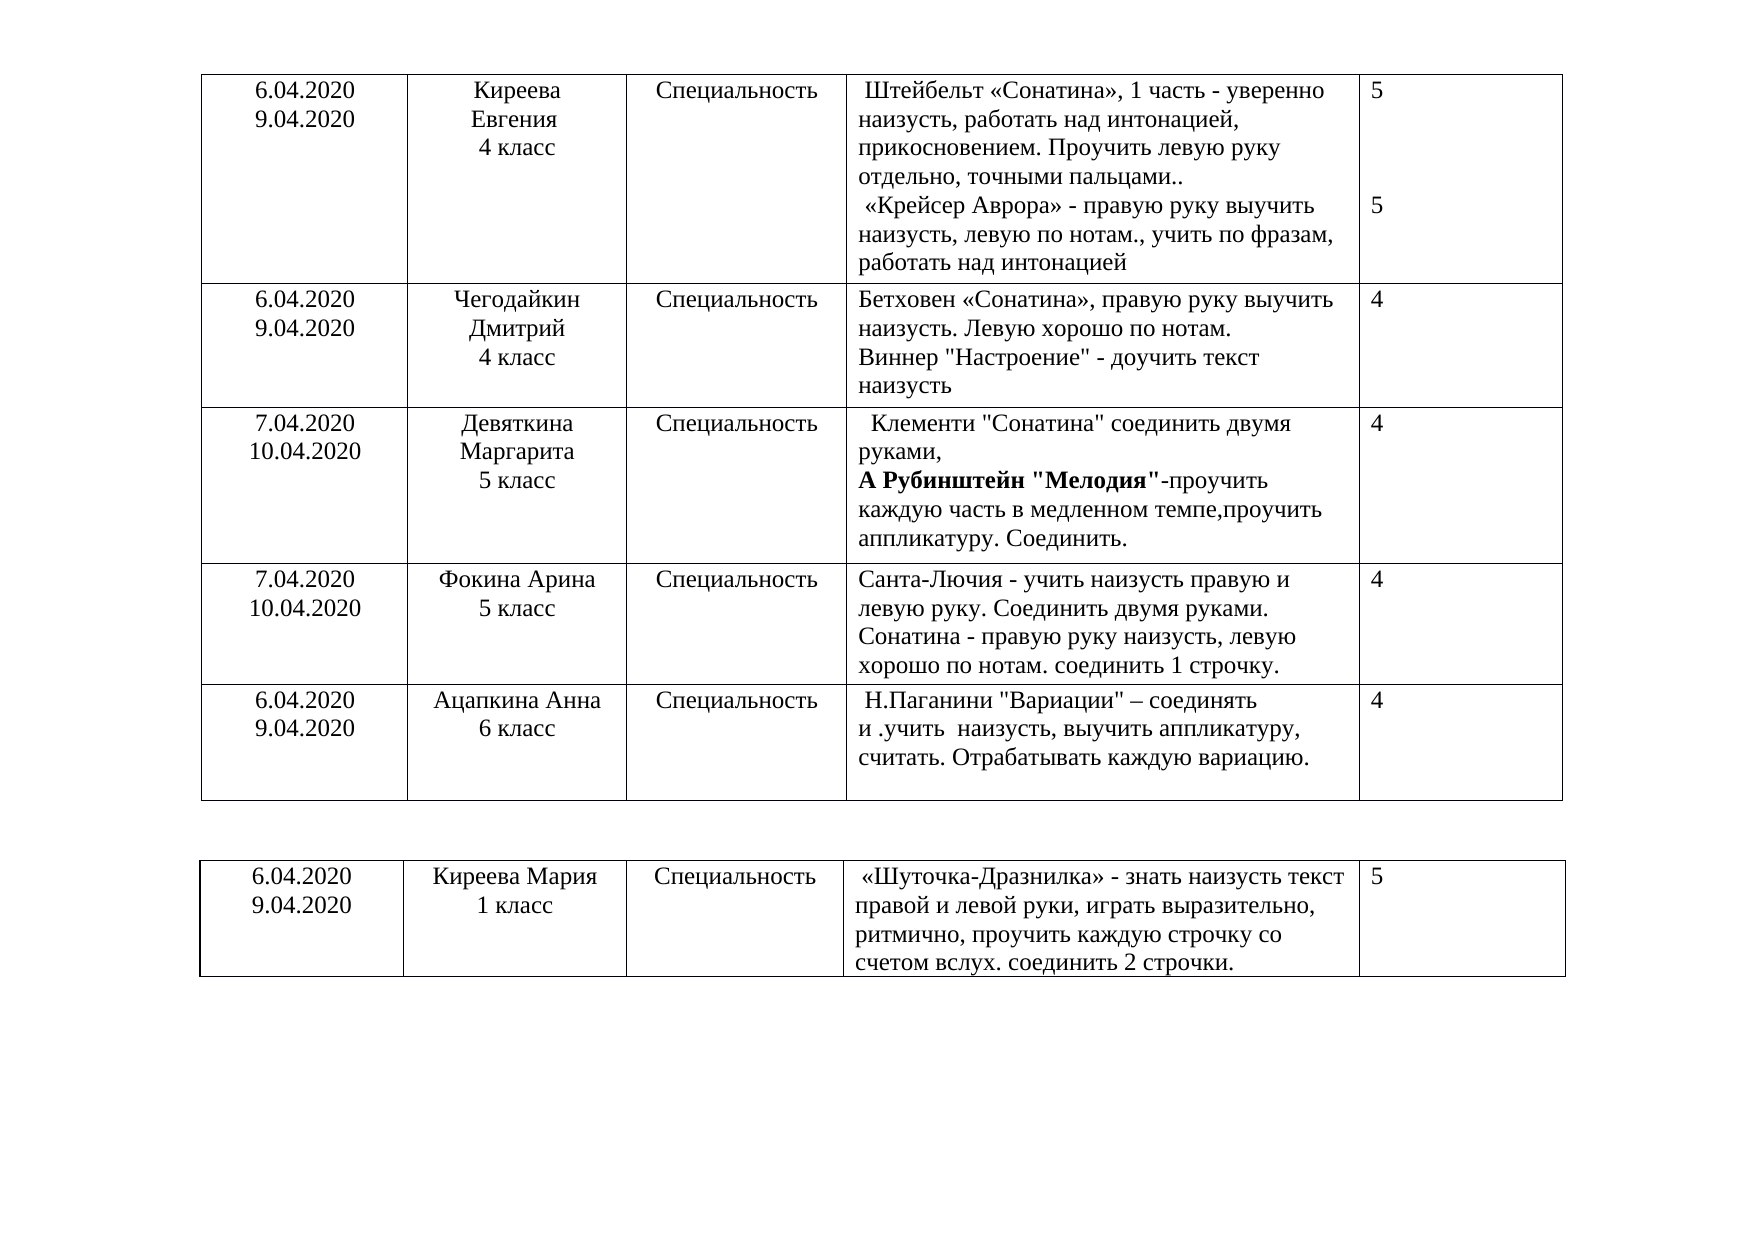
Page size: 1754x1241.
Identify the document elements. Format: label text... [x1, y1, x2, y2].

table_cell Девяткина Маргарита 5 класс [408, 408, 626, 563]
table_cell 4 [1360, 564, 1562, 684]
table_cell Специальность [627, 564, 846, 684]
table_cell Бетховен «Сонатина», правую руку выучить наизусть. Левую хорошо по нотам. Виннер "Настроение" - доучить текст наизусть [847, 284, 1359, 407]
table_header Киреева Мария 1 класс [404, 861, 626, 976]
table_cell 6.04.2020 9.04.2020 [202, 685, 407, 800]
table_cell Санта-Лючия - учить наизусть правую и левую руку. Соединить двумя руками. Сонатина - правую руку наизусть, левую хорошо по нотам. соединить 1 строчку. [847, 564, 1359, 684]
table_cell Специальность [627, 685, 846, 800]
table_cell 7.04.2020 10.04.2020 [202, 408, 407, 563]
table_header Специальность [627, 861, 843, 976]
table_cell Клементи "Сонатина" соединить двумя руками, А Рубинштейн "Мелодия"-проучить каждую часть в медленном темпе,проучить аппликатуру. Соединить. [847, 408, 1359, 563]
table_cell Специальность [627, 408, 846, 563]
table_cell Киреева Евгения 4 класс [408, 75, 626, 283]
table_cell 7.04.2020 10.04.2020 [202, 564, 407, 684]
table_cell 4 [1360, 408, 1562, 563]
table_cell Специальность [627, 284, 846, 407]
table_cell 6.04.2020 9.04.2020 [202, 284, 407, 407]
table_cell 4 [1360, 685, 1562, 800]
table_header «Шуточка-Дразнилка» - знать наизусть текст правой и левой руки, играть выразительно, ритмично, проучить каждую строчку со счетом вслух. соединить 2 строчки. [844, 861, 1359, 976]
table_cell Чегодайкин Дмитрий 4 класс [408, 284, 626, 407]
table_header 6.04.2020 9.04.2020 [201, 861, 403, 976]
table_cell Фокина Арина 5 класс [408, 564, 626, 684]
table_cell Штейбельт «Сонатина», 1 часть - уверенно наизусть, работать над интонацией, прикосновением. Проучить левую руку отдельно, точными пальцами.. «Крейсер Аврора» - правую руку выучить наизусть, левую по нотам., учить по фразам, работать над интонацией [847, 75, 1359, 283]
table_cell 6.04.2020 9.04.2020 [202, 75, 407, 283]
table_cell Н.Паганини "Вариации" – соединять и .учить наизусть, выучить аппликатуру, считать. Отрабатывать каждую вариацию. [847, 685, 1359, 800]
table_header 5 [1360, 861, 1565, 976]
table_cell Ацапкина Анна 6 класс [408, 685, 626, 800]
table_cell 4 [1360, 284, 1562, 407]
table_cell 5 5 [1360, 75, 1562, 283]
table_cell Специальность [627, 75, 846, 283]
